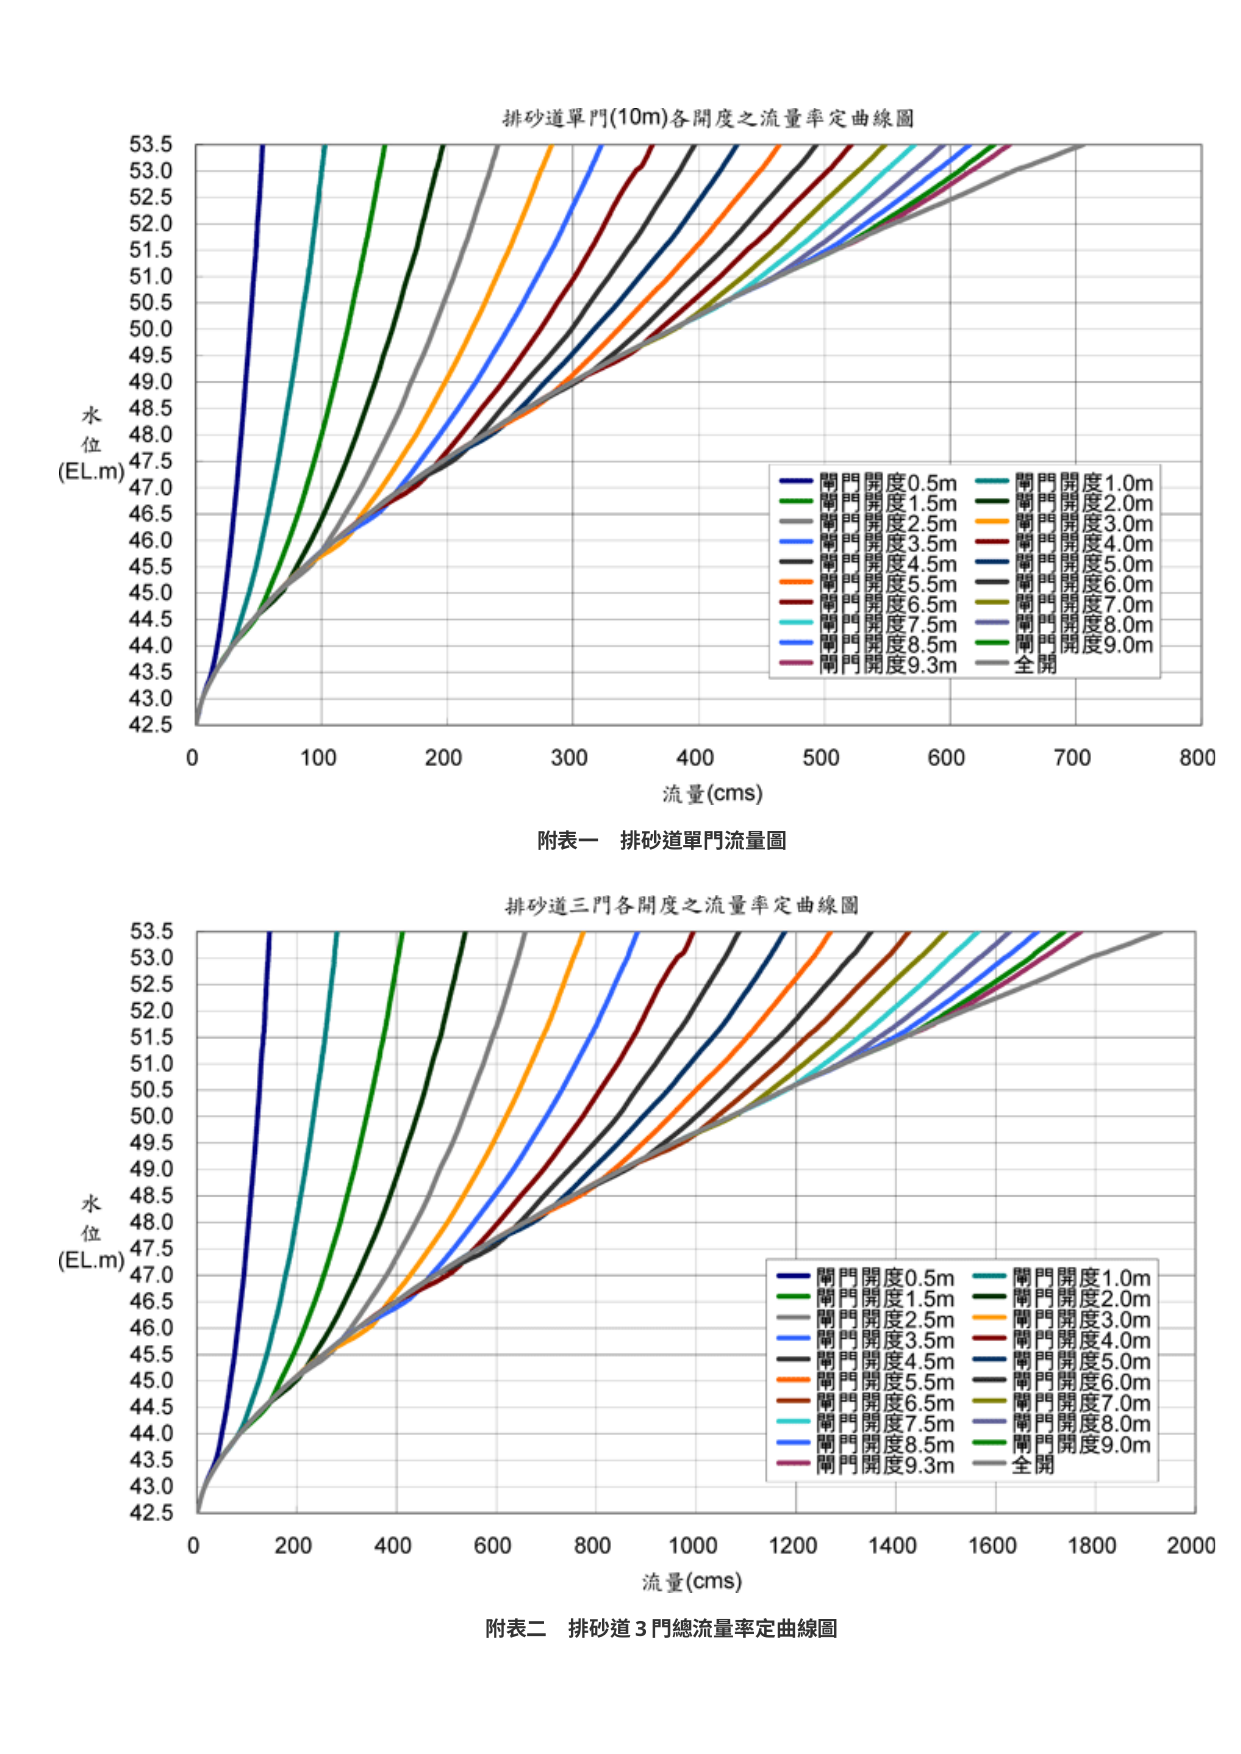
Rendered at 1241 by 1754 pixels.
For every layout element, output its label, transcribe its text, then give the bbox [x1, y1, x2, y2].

text 附表一 排砂道單門流量圖 [59, 821, 1240, 858]
picture [59, 108, 1216, 805]
text 附表二 排砂道3門總流量率定曲線圖 [59, 1608, 1240, 1646]
picture [59, 895, 1216, 1593]
